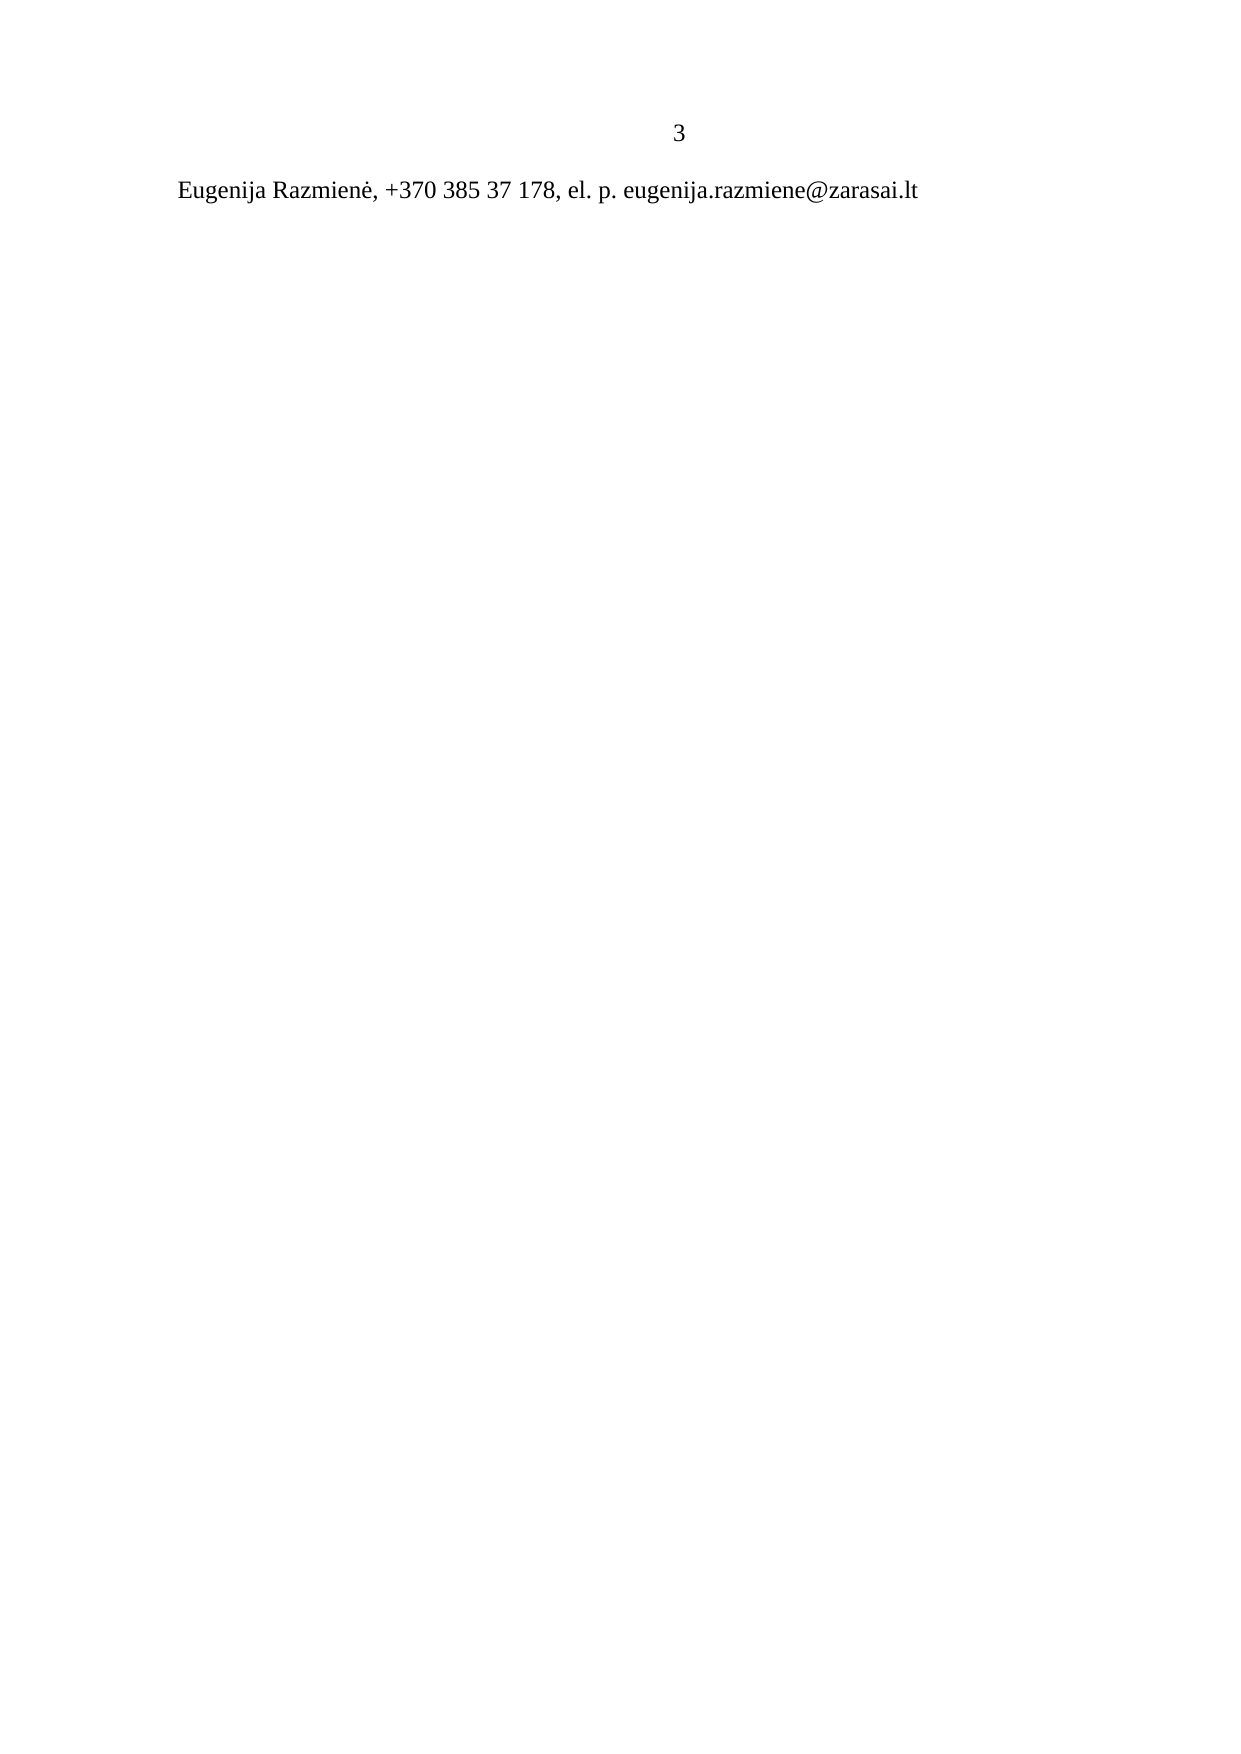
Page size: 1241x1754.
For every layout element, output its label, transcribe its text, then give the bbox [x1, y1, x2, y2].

text Eugenija Razmienė, +370 385 37 178, el. p. eugenija.razmiene@zarasai.lt [177, 176, 1181, 204]
